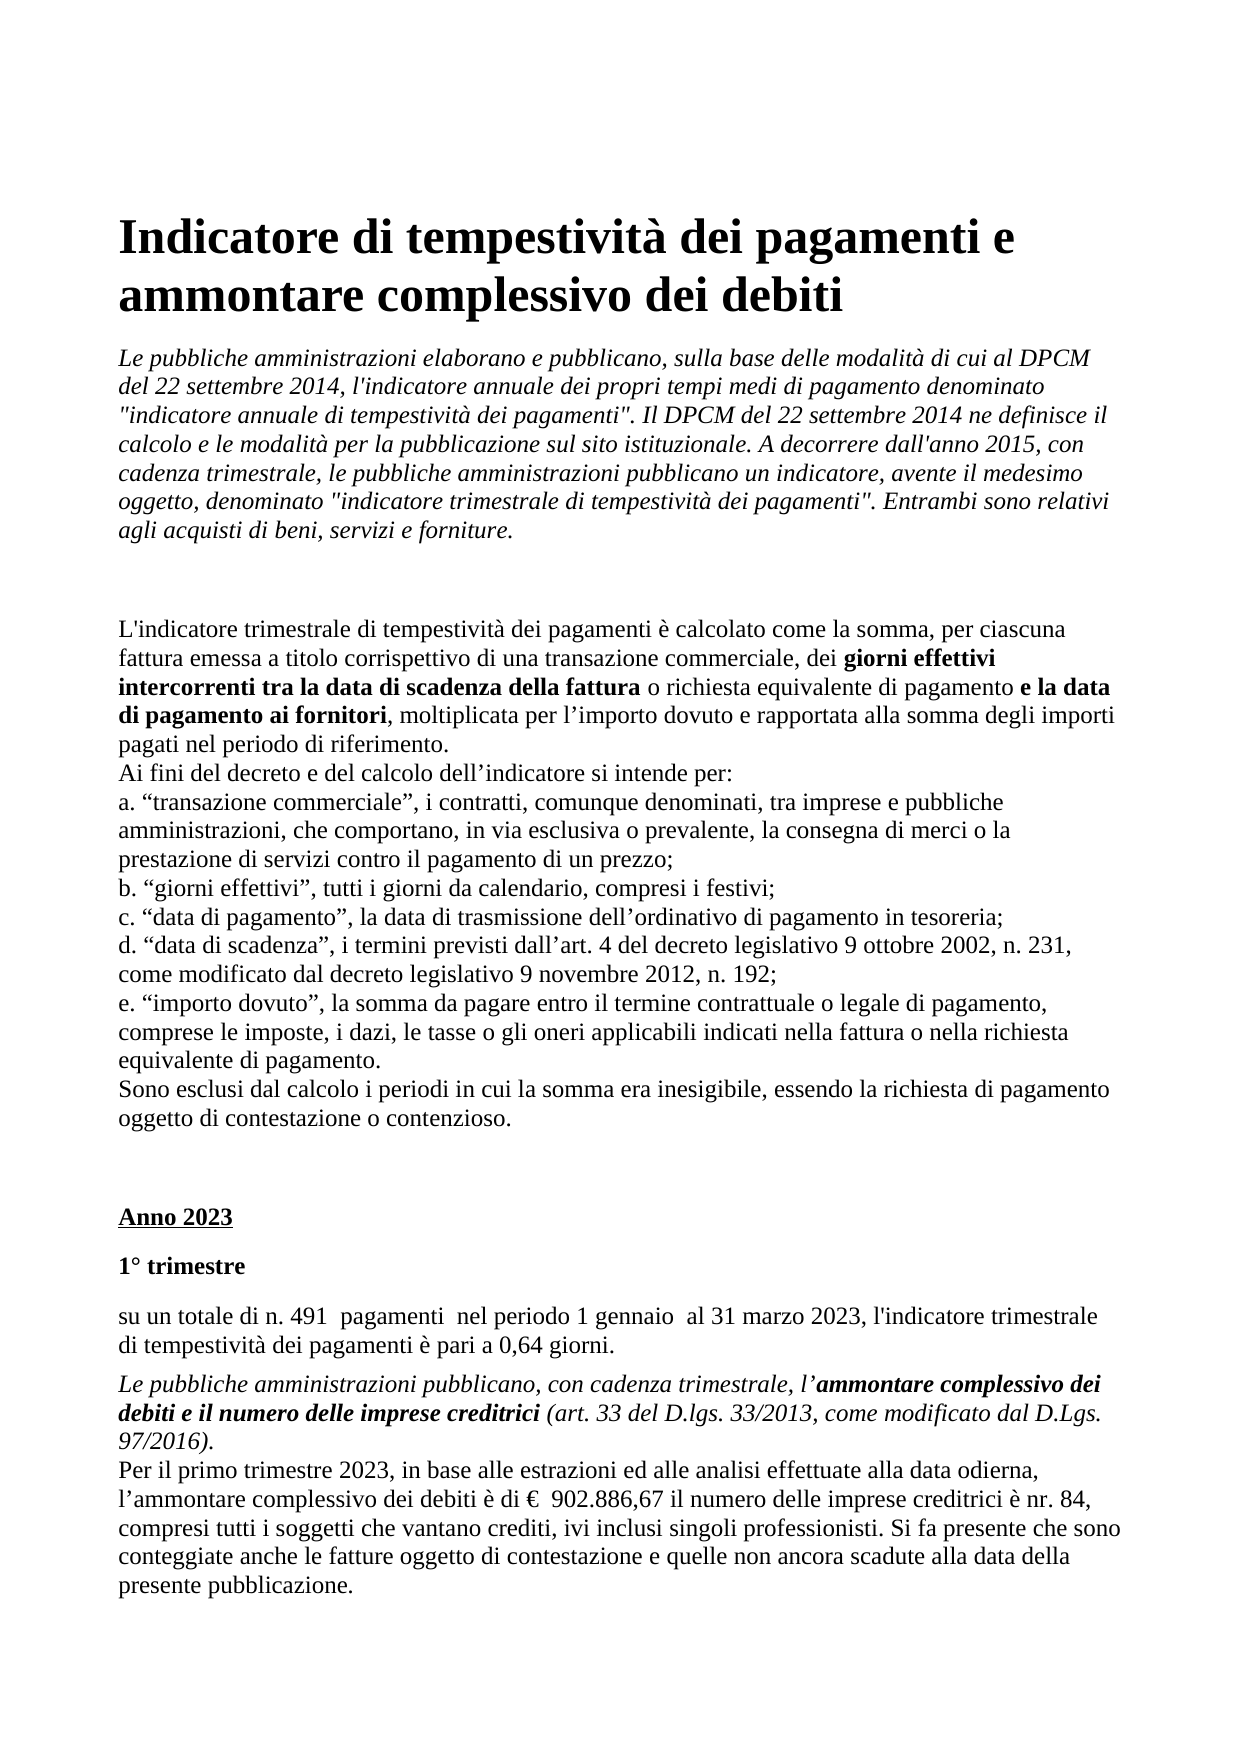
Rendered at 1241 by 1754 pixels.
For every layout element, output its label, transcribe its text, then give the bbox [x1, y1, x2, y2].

text Per il primo trimestre 2023, in base alle estrazioni ed alle analisi effettuate alla data odierna, l’ammontare complessivo dei debiti è di € 902.886,67 il numero delle imprese creditrici è nr. 84, compresi tutti i soggetti che vantano crediti, ivi inclusi singoli professionisti. Si fa presente che sono conteggiate anche le fatture oggetto di contestazione e quelle non ancora scadute alla data della presente pubblicazione. [118, 1455, 1122, 1599]
text L'indicatore trimestrale di tempestività dei pagamenti è calcolato come la somma, per ciascuna fattura emessa a titolo corrispettivo di una transazione commerciale, dei giorni effettivi intercorrenti tra la data di scadenza della fattura o richiesta equivalente di pagamento e la data di pagamento ai fornitori, moltiplicata per l’importo dovuto e rapportata alla somma degli importi pagati nel periodo di riferimento. Ai fini del decreto e del calcolo dell’indicatore si intende per: a. “transazione commerciale”, i contratti, comunque denominati, tra imprese e pubbliche amministrazioni, che comportano, in via esclusiva o prevalente, la consegna di merci o la prestazione di servizi contro il pagamento di un prezzo; b. “giorni effettivi”, tutti i giorni da calendario, compresi i festivi; c. “data di pagamento”, la data di trasmissione dell’ordinativo di pagamento in tesoreria; d. “data di scadenza”, i termini previsti dall’art. 4 del decreto legislativo 9 ottobre 2002, n. 231, come modificato dal decreto legislativo 9 novembre 2012, n. 192; e. “importo dovuto”, la somma da pagare entro il termine contrattuale o legale di pagamento, comprese le imposte, i dazi, le tasse o gli oneri applicabili indicati nella fattura o nella richiesta equivalente di pagamento. Sono esclusi dal calcolo i periodi in cui la somma era inesigibile, essendo la richiesta di pagamento oggetto di contestazione o contenzioso. [118, 614, 1122, 1132]
text debiti e il numero delle imprese creditrici (art. 33 del D.lgs. 33/2013, come modificato dal D.Lgs. [118, 1398, 1122, 1426]
text Indicatore di tempestività dei pagamenti e ammontare complessivo dei debiti [118, 207, 1122, 322]
text 1° trimestre [118, 1251, 1122, 1280]
text Le pubbliche amministrazioni pubblicano, con cadenza trimestrale, l’ammontare complessivo dei [118, 1369, 1122, 1398]
text Anno 2023 [118, 1202, 1122, 1230]
text su un totale di n. 491 pagamenti nel periodo 1 gennaio al 31 marzo 2023, l'indicatore trimestrale di tempestività dei pagamenti è pari a 0,64 giorni. [118, 1301, 1122, 1358]
text 97/2016). [118, 1426, 1122, 1455]
text Le pubbliche amministrazioni elaborano e pubblicano, sulla base delle modalità di cui al DPCM del 22 settembre 2014, l'indicatore annuale dei propri tempi medi di pagamento denominato "indicatore annuale di tempestività dei pagamenti". Il DPCM del 22 settembre 2014 ne definisce il calcolo e le modalità per la pubblicazione sul sito istituzionale. A decorrere dall'anno 2015, con cadenza trimestrale, le pubbliche amministrazioni pubblicano un indicatore, avente il medesimo oggetto, denominato "indicatore trimestrale di tempestività dei pagamenti". Entrambi sono relativi agli acquisti di beni, servizi e forniture. [118, 343, 1122, 544]
